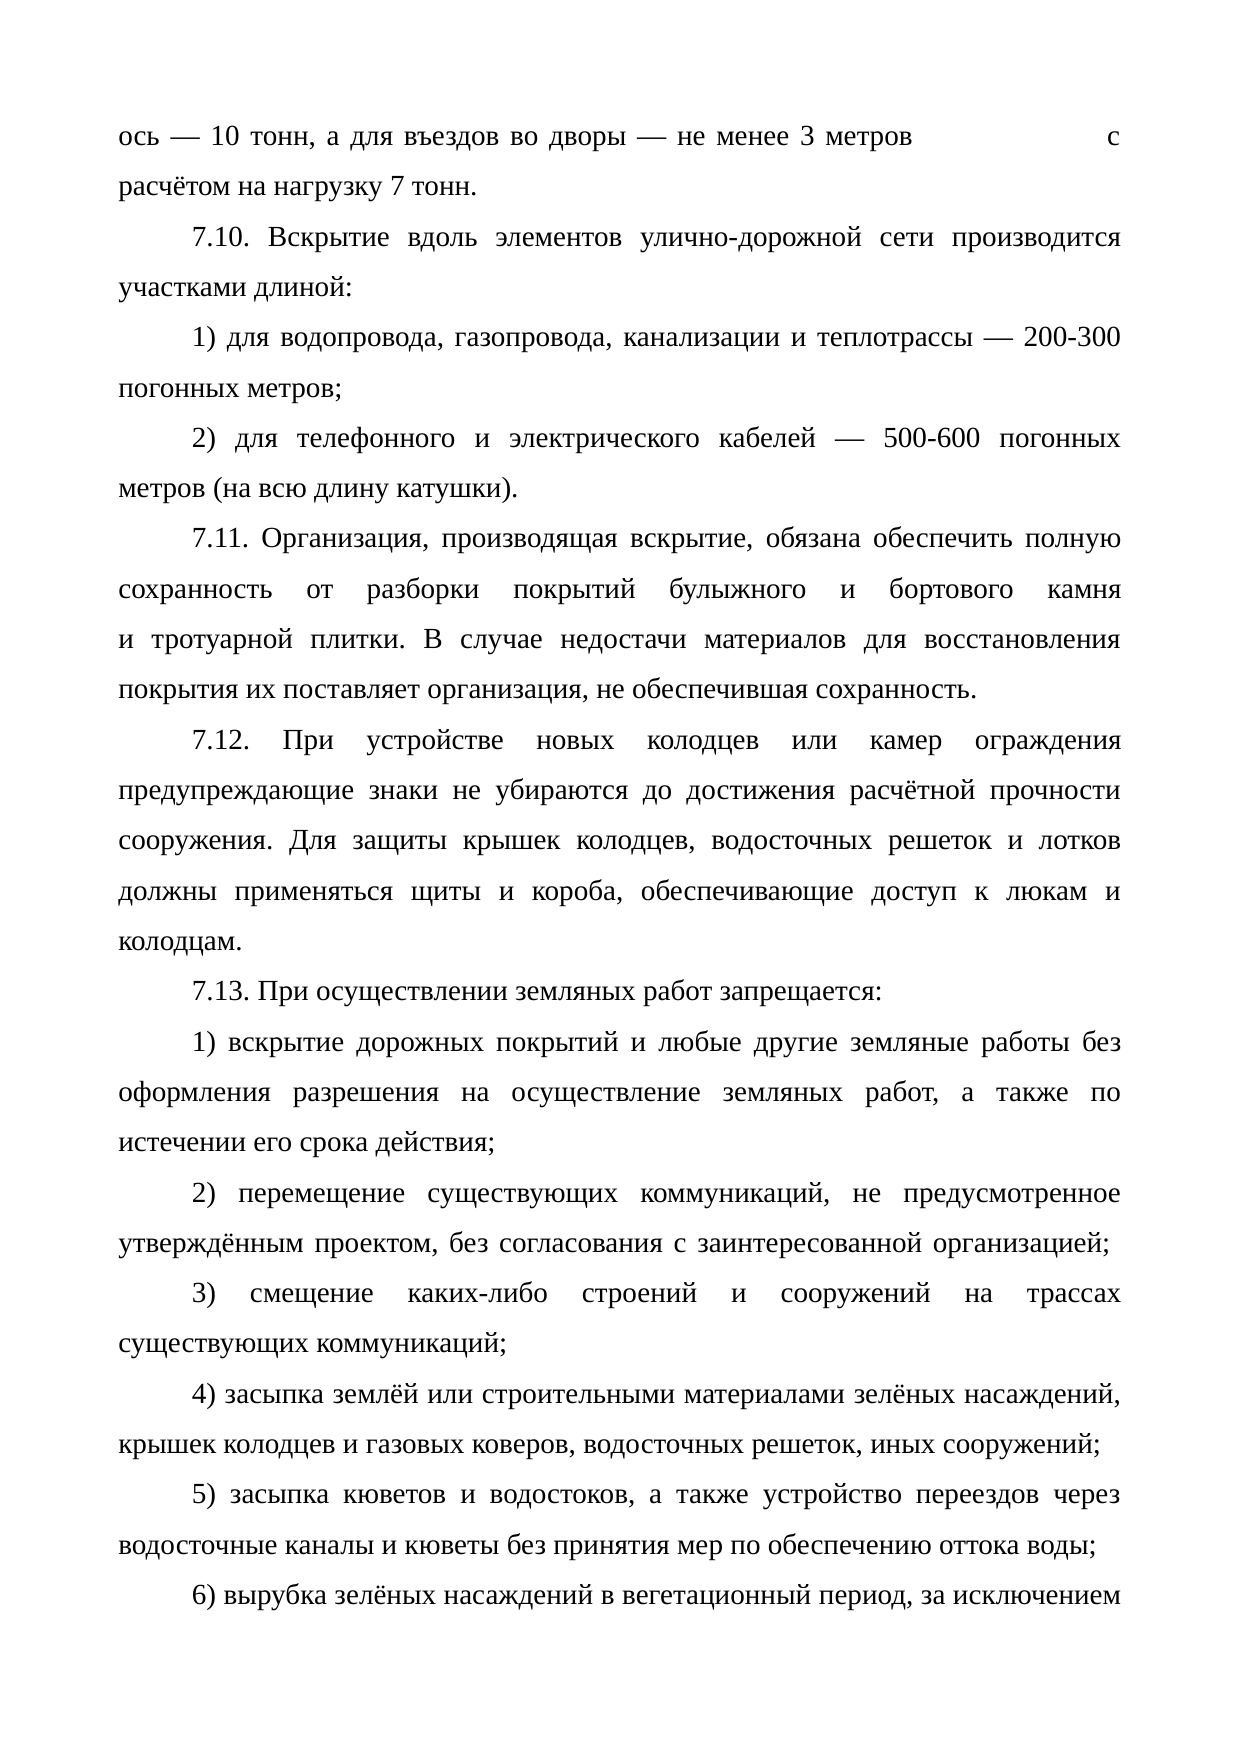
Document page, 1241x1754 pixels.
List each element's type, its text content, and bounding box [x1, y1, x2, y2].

text ось — 10 тонн, а для въездов во дворы — не менее 3 метров с расчётом на нагрузку 7 тонн. [118, 118, 1122, 202]
text 2) перемещение существующих коммуникаций, не предусмотренное утверждённым проектом, без согласования с заинтересованной организацией; 3) смещение каких-либо строений и сооружений на трассах существующих коммуникаций; [118, 1175, 1122, 1359]
text 7.10. Вскрытие вдоль элементов улично-дорожной сети производится участками длиной: [118, 219, 1122, 303]
text 2) для телефонного и электрического кабелей — 500-600 погонных метров (на всю длину катушки). [118, 420, 1122, 504]
text 6) вырубка зелёных насаждений в вегетационный период, за исключением [118, 1577, 1122, 1611]
text 7.12. При устройстве новых колодцев или камер ограждения предупреждающие знаки не убираются до достижения расчётной прочности сооружения. Для защиты крышек колодцев, водосточных решеток и лотков должны применяться щиты и короба, обеспечивающие доступ к люкам и колодцам. [118, 722, 1122, 957]
text 4) засыпка землёй или строительными материалами зелёных насаждений, крышек колодцев и газовых коверов, водосточных решеток, иных сооружений; [118, 1376, 1122, 1460]
text 7.13. При осуществлении земляных работ запрещается: [118, 973, 1122, 1007]
text 5) засыпка кюветов и водостоков, а также устройство переездов через водосточные каналы и кюветы без принятия мер по обеспечению оттока воды; [118, 1477, 1122, 1560]
text 1) для водопровода, газопровода, канализации и теплотрассы — 200-300 погонных метров; [118, 319, 1122, 403]
text 1) вскрытие дорожных покрытий и любые другие земляные работы без оформления разрешения на осуществление земляных работ, а также по истечении его срока действия; [118, 1024, 1122, 1158]
text 7.11. Организация, производящая вскрытие, обязана обеспечить полную сохранность от разборки покрытий булыжного и бортового камня и тротуарной плитки. В случае недостачи материалов для восстановления покрытия их поставляет организация, не обеспечившая сохранность. [118, 521, 1122, 705]
